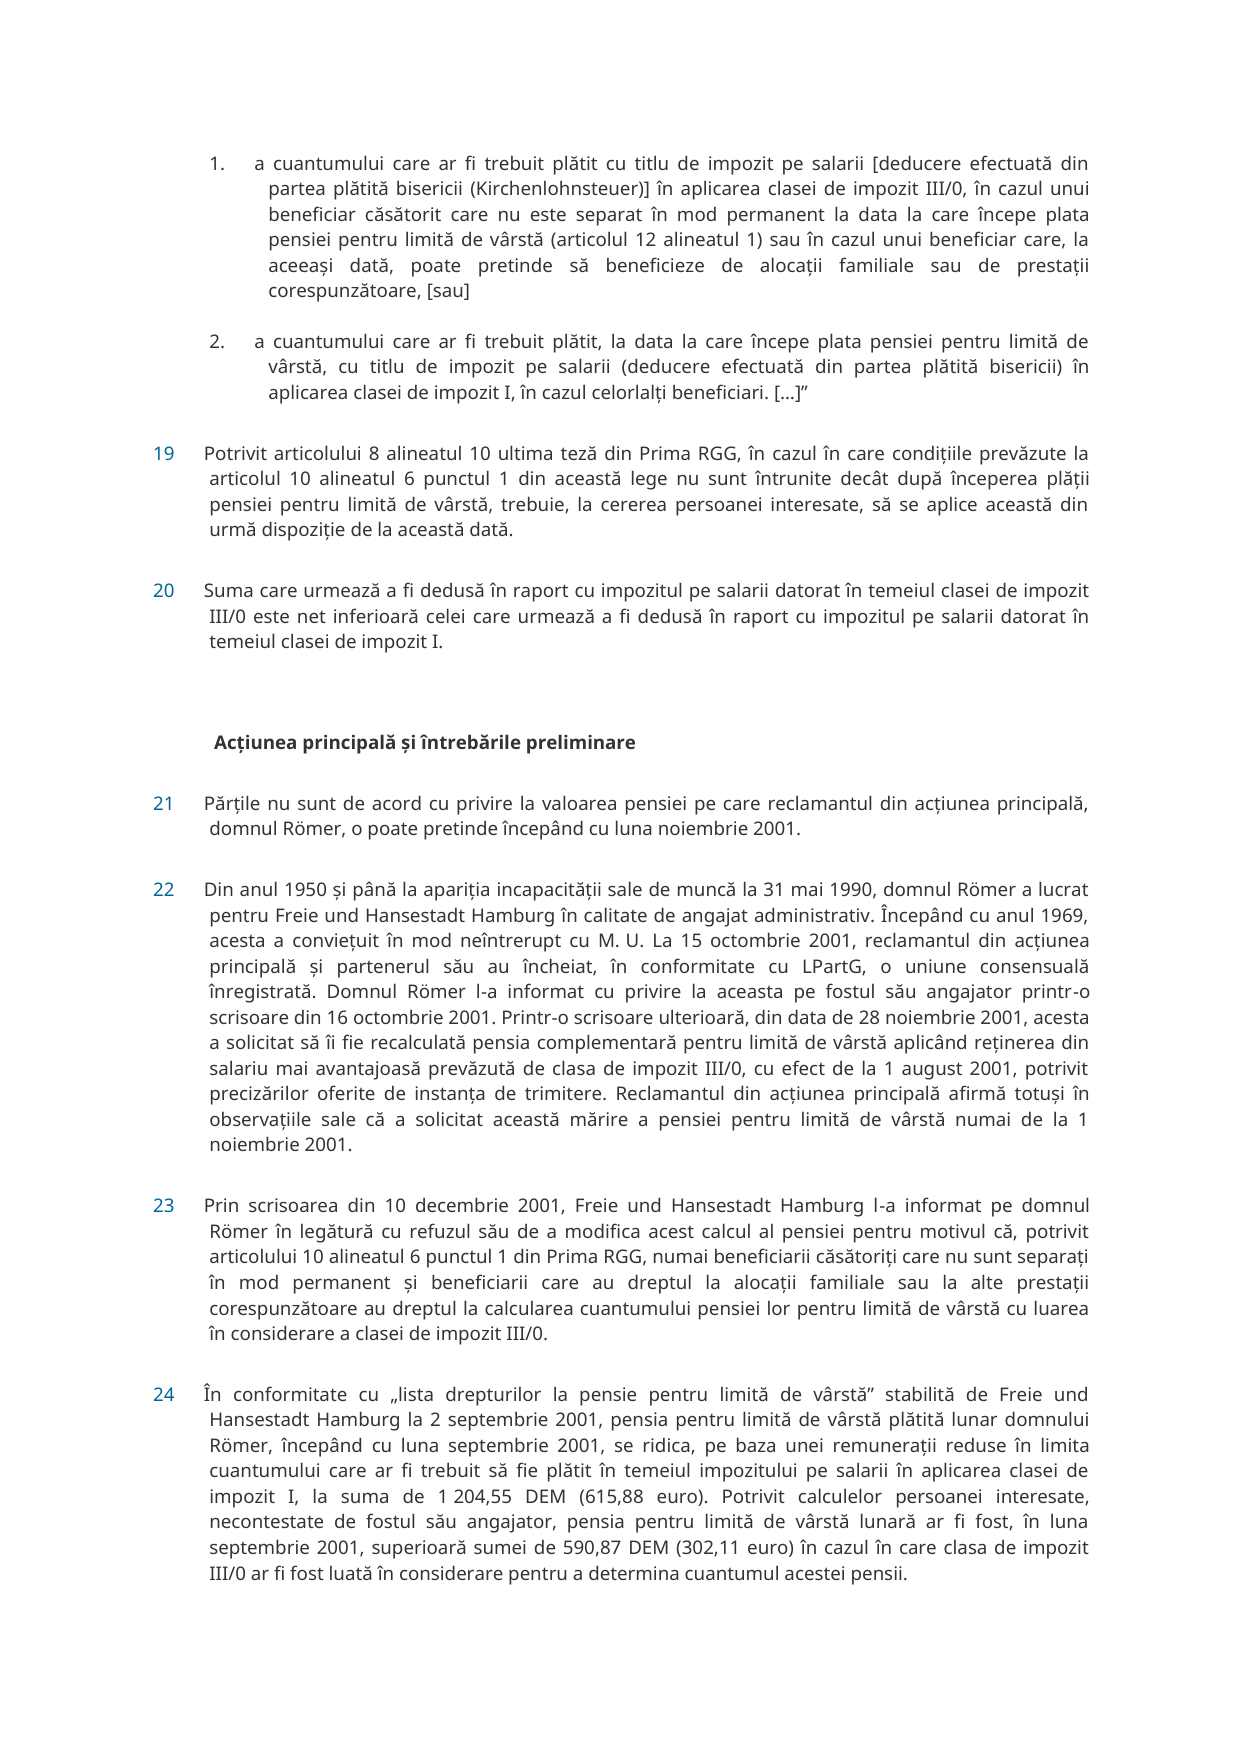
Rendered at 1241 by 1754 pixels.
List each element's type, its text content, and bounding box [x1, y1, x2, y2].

text 23 Prin scrisoarea din 10 decembrie 2001, Freie und Hansestadt Hamburg l‑a informat pe domnul Römer în legătură cu refuzul său de a modifica acest calcul al pensiei pentru motivul că, potrivit articolului 10 alineatul 6 punctul 1 din Prima RGG, numai beneficiarii căsătoriți care nu sunt separați în mod permanent și beneficiarii care au dreptul la alocații familiale sau la alte prestații corespunzătoare au dreptul la calcularea cuantumului pensiei lor pentru limită de vârstă cu luarea în considerare a clasei de impozit III/0. [153, 1193, 1090, 1346]
text 20 Suma care urmează a fi dedusă în raport cu impozitul pe salarii datorat în temeiul clasei de impozit III/0 este net inferioară celei care urmează a fi dedusă în raport cu impozitul pe salarii datorat în temeiul clasei de impozit I. [153, 578, 1090, 654]
text 24 În conformitate cu „lista drepturilor la pensie pentru limită de vârstă” stabilită de Freie und Hansestadt Hamburg la 2 septembrie 2001, pensia pentru limită de vârstă plătită lunar domnului Römer, începând cu luna septembrie 2001, se ridica, pe baza unei remunerații reduse în limita cuantumului care ar fi trebuit să fie plătit în temeiul impozitului pe salarii în aplicarea clasei de impozit I, la suma de 1 204,55 DEM (615,88 euro). Potrivit calculelor persoanei interesate, necontestate de fostul său angajator, pensia pentru limită de vârstă lunară ar fi fost, în luna septembrie 2001, superioară sumei de 590,87 DEM (302,11 euro) în cazul în care clasa de impozit III/0 ar fi fost luată în considerare pentru a determina cuantumul acestei pensii. [153, 1381, 1090, 1585]
text 1. a cuantumului care ar fi trebuit plătit cu titlu de impozit pe salarii [deducere efectuată din partea plătită bisericii (Kirchenlohnsteuer)] în aplicarea clasei de impozit III/0, în cazul unui beneficiar căsătorit care nu este separat în mod permanent la data la care începe plata pensiei pentru limită de vârstă (articolul 12 alineatul 1) sau în cazul unui beneficiar care, la aceeași dată, poate pretinde să beneficieze de alocații familiale sau de prestații corespunzătoare, [sau] [209, 150, 1090, 303]
text 21 Părțile nu sunt de acord cu privire la valoarea pensiei pe care reclamantul din acțiunea principală, domnul Römer, o poate pretinde începând cu luna noiembrie 2001. [153, 790, 1090, 841]
text Acțiunea principală și întrebările preliminare [209, 729, 1090, 755]
text 19 Potrivit articolului 8 alineatul 10 ultima teză din Prima RGG, în cazul în care condițiile prevăzute la articolul 10 alineatul 6 punctul 1 din această lege nu sunt întrunite decât după începerea plății pensiei pentru limită de vârstă, trebuie, la cererea persoanei interesate, să se aplice această din urmă dispoziție de la această dată. [153, 440, 1090, 542]
text 22 Din anul 1950 și până la apariția incapacității sale de muncă la 31 mai 1990, domnul Römer a lucrat pentru Freie und Hansestadt Hamburg în calitate de angajat administrativ. Începând cu anul 1969, acesta a conviețuit în mod neîntrerupt cu M. U. La 15 octombrie 2001, reclamantul din acțiunea principală și partenerul său au încheiat, în conformitate cu LPartG, o uniune consensuală înregistrată. Domnul Römer l‑a informat cu privire la aceasta pe fostul său angajator printr‑o scrisoare din 16 octombrie 2001. Printr‑o scrisoare ulterioară, din data de 28 noiembrie 2001, acesta a solicitat să îi fie recalculată pensia complementară pentru limită de vârstă aplicând reținerea din salariu mai avantajoasă prevăzută de clasa de impozit III/0, cu efect de la 1 august 2001, potrivit precizărilor oferite de instanța de trimitere. Reclamantul din acțiunea principală afirmă totuși în observațiile sale că a solicitat această mărire a pensiei pentru limită de vârstă numai de la 1 noiembrie 2001. [153, 877, 1090, 1157]
text 2. a cuantumului care ar fi trebuit plătit, la data la care începe plata pensiei pentru limită de vârstă, cu titlu de impozit pe salarii (deducere efectuată din partea plătită bisericii) în aplicarea clasei de impozit I, în cazul celorlalți beneficiari. […]” [209, 328, 1090, 405]
